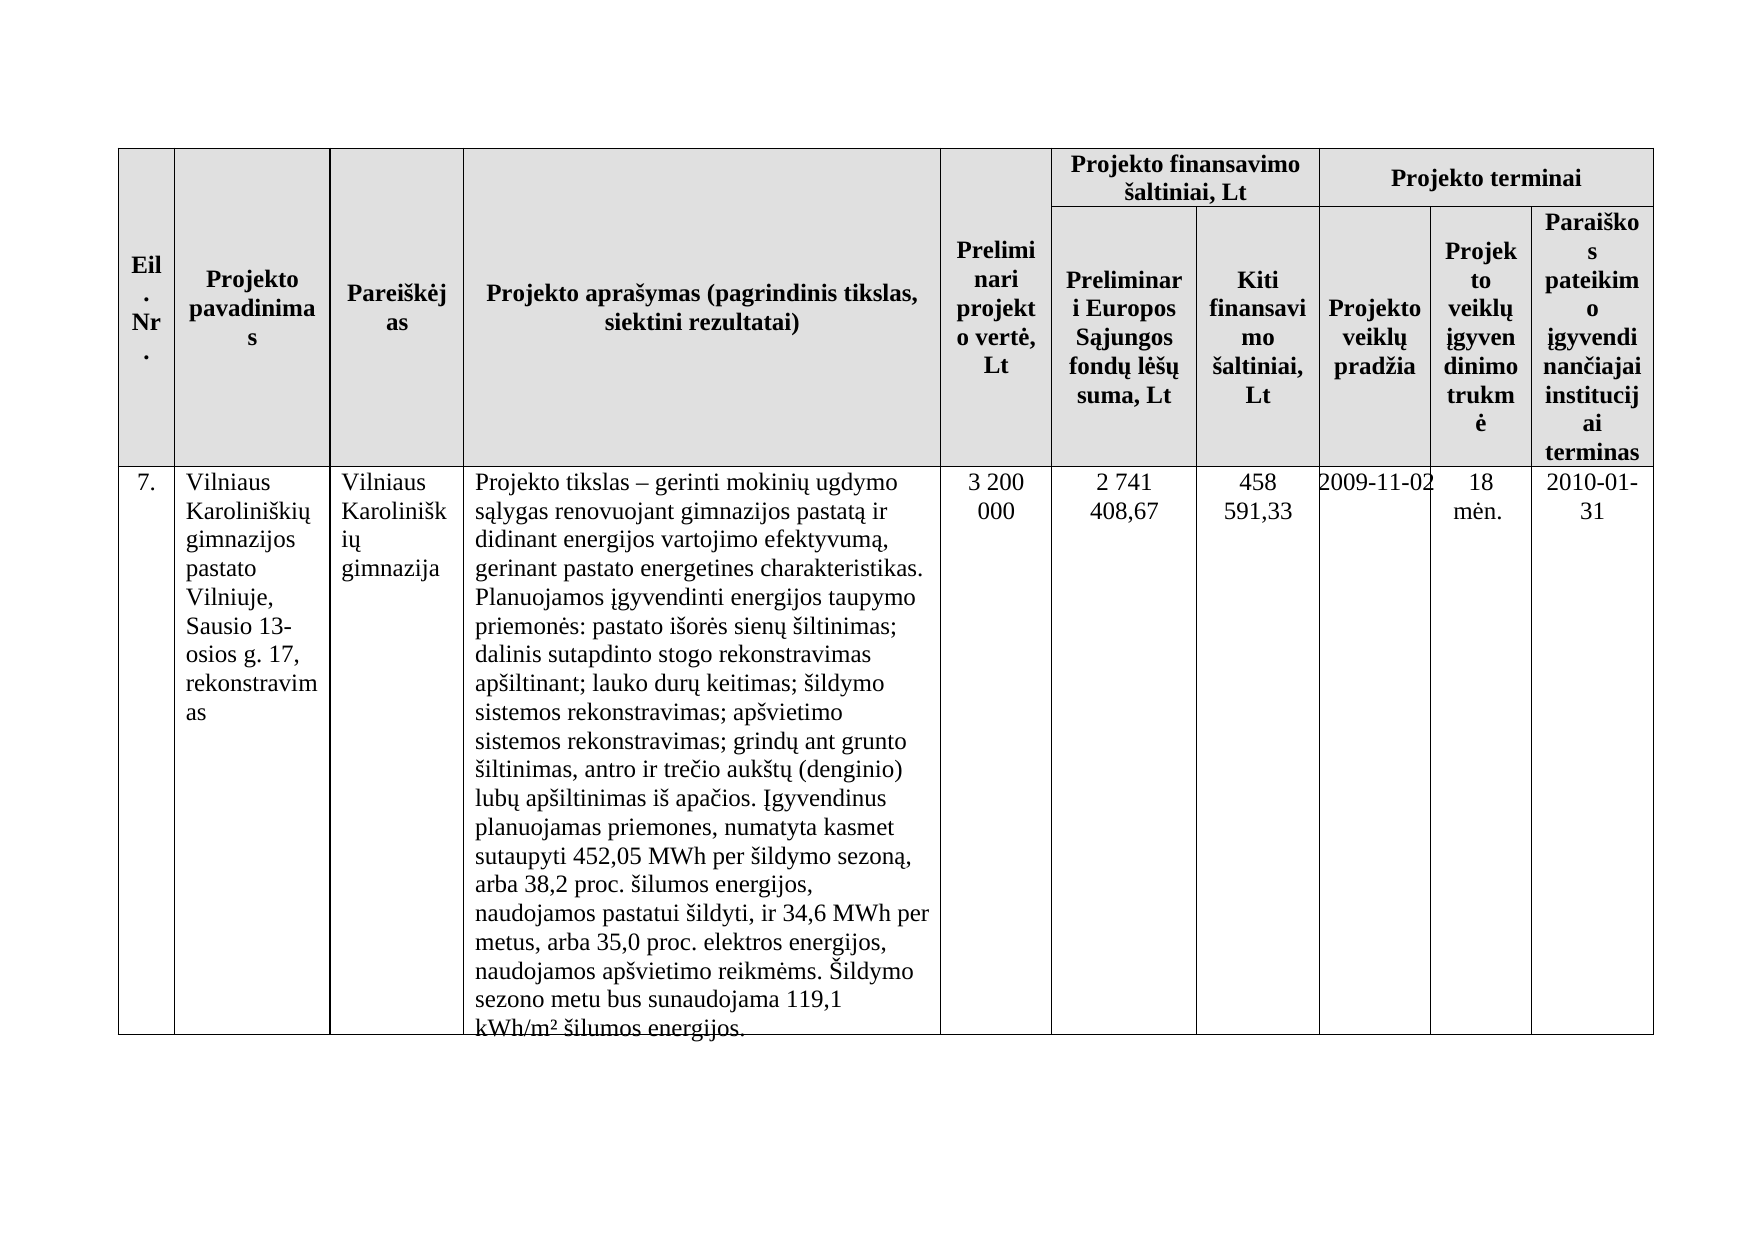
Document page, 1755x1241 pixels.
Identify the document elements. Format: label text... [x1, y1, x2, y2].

table_header Eil. Nr. [119, 149, 174, 466]
table_cell 2010-01-31 [1532, 467, 1653, 1034]
table_header Preliminari projekto vertė, Lt [941, 149, 1051, 466]
table_cell Vilniaus Karoliniškių gimnazija [331, 467, 463, 1034]
table_cell Projekto tikslas – gerinti mokinių ugdymo sąlygas renovuojant gimnazijos pastatą ir didinant energijos vartojimo efektyvumą, gerinant pastato energetines charakteristikas. Planuojamos įgyvendinti energijos taupymo priemonės: pastato išorės sienų šiltinimas; dalinis sutapdinto stogo rekonstravimas apšiltinant; lauko durų keitimas; šildymo sistemos rekonstravimas; apšvietimo sistemos rekonstravimas; grindų ant grunto šiltinimas, antro ir trečio aukštų (denginio) lubų apšiltinimas iš apačios. Įgyvendinus planuojamas priemones, numatyta kasmet sutaupyti 452,05 MWh per šildymo sezoną, arba 38,2 proc. šilumos energijos, naudojamos pastatui šildyti, ir 34,6 MWh per metus, arba 35,0 proc. elektros energijos, naudojamos apšvietimo reikmėms. Šildymo sezono metu bus sunaudojama 119,1 kWh/m² šilumos energijos. [464, 467, 940, 1034]
table_header Projekto aprašymas (pagrindinis tikslas, siektini rezultatai) [464, 149, 940, 466]
table_cell 458 591,33 [1197, 467, 1319, 1034]
table_cell Paraiškos pateikimo įgyvendinančiajai institucijai terminas [1532, 207, 1653, 466]
table_header Projekto finansavimo šaltiniai, Lt [1052, 149, 1319, 206]
table_cell Kiti finansavimo šaltiniai, Lt [1197, 207, 1319, 466]
table_header Projekto terminai [1320, 149, 1653, 206]
table_cell 18 mėn. [1431, 467, 1531, 1034]
table_cell 3 200 000 [941, 467, 1051, 1034]
table_cell 2009-11-02 [1320, 467, 1430, 1034]
table_header Projekto pavadinimas [175, 149, 329, 466]
table_cell Preliminari Europos Sąjungos fondų lėšų suma, Lt [1052, 207, 1196, 466]
table_header Pareiškėjas [331, 149, 463, 466]
table_cell Projekto veiklų pradžia [1320, 207, 1430, 466]
table_cell Projekto veiklų įgyvendinimo trukmė [1431, 207, 1531, 466]
table_cell 2 741 408,67 [1052, 467, 1196, 1034]
table_cell Vilniaus Karoliniškių gimnazijos pastato Vilniuje, Sausio 13-osios g. 17, rekonstravimas [175, 467, 329, 1034]
table_cell 7. [119, 467, 174, 1034]
